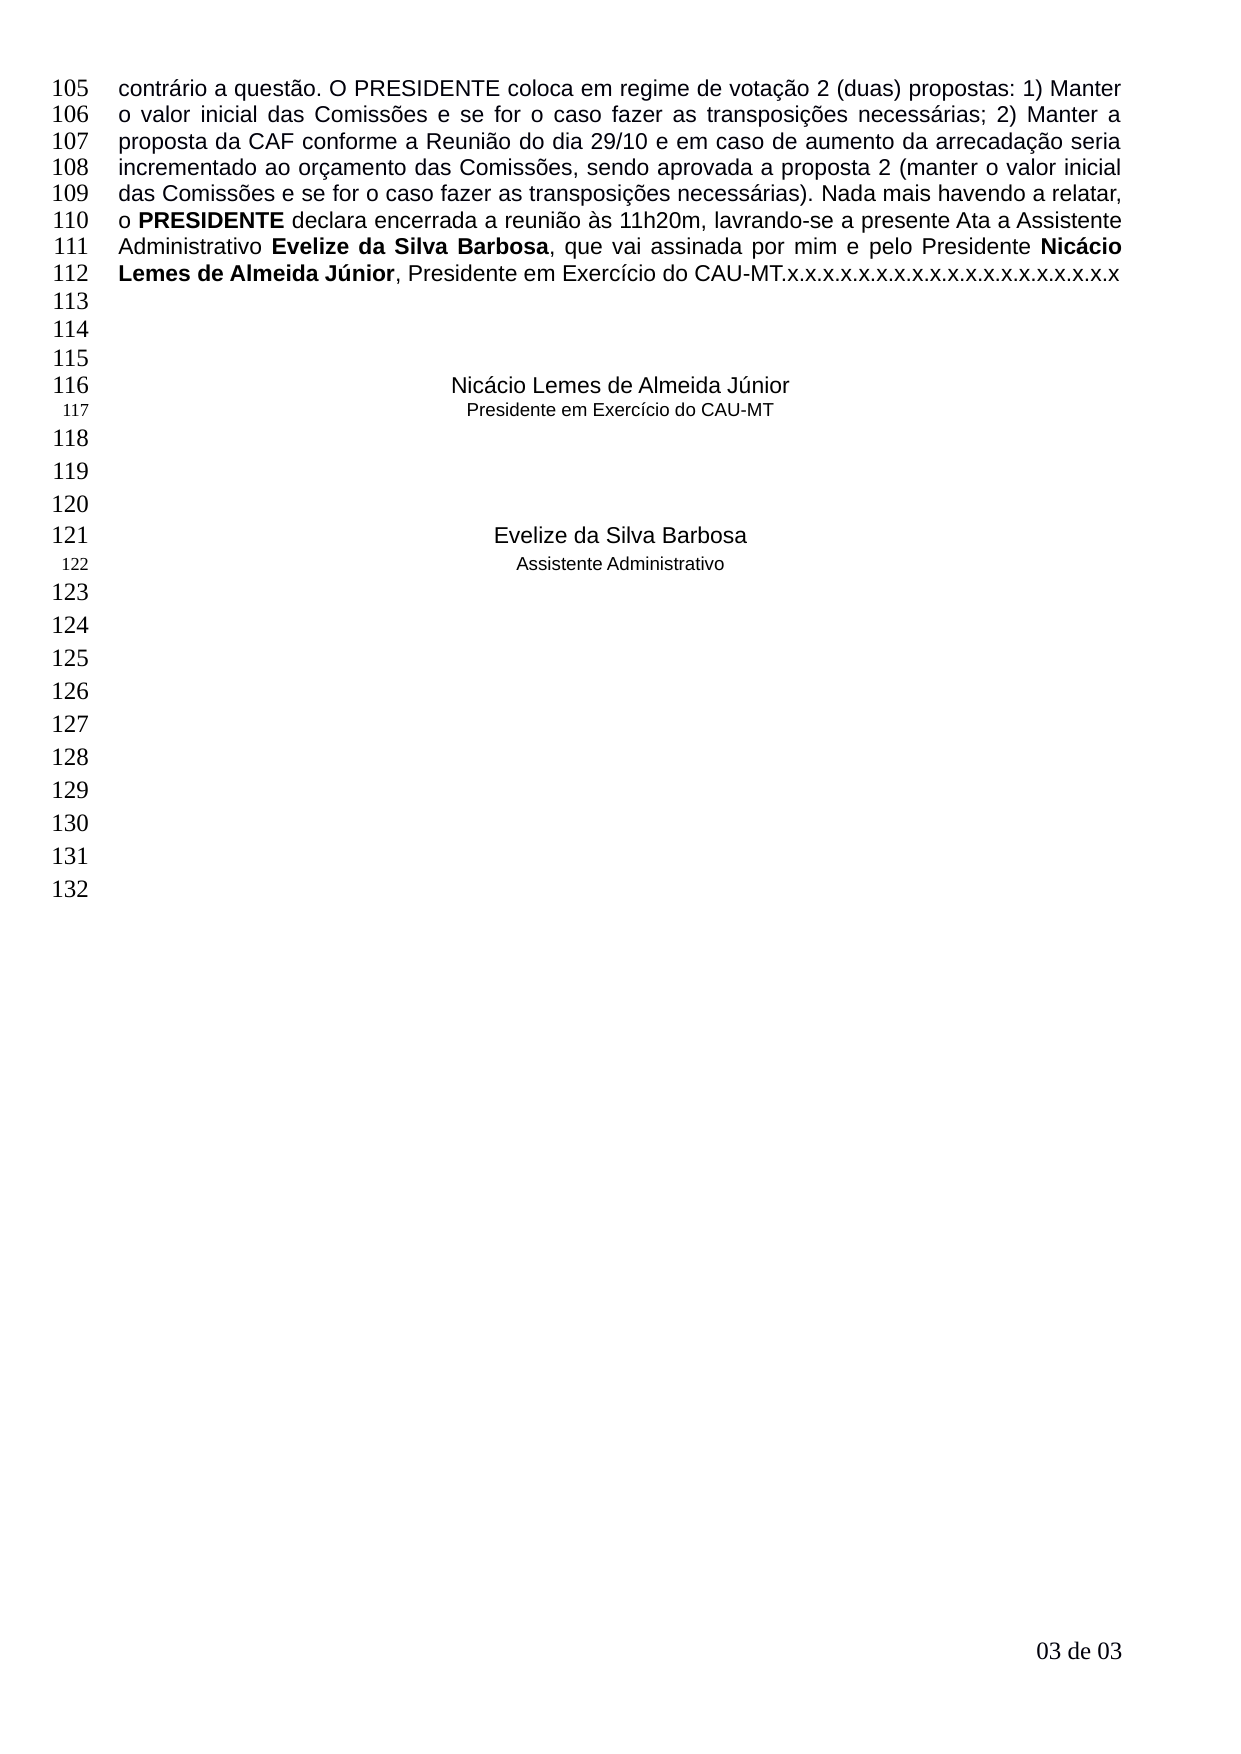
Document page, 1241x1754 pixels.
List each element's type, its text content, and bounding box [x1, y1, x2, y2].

text Evelize da Silva Barbosa [118, 522, 1122, 549]
text Assistente Administrativo [118, 552, 1122, 574]
text Presidente em Exercício do CAU-MT [118, 398, 1122, 420]
text Nicácio Lemes de Almeida Júnior [118, 372, 1122, 398]
text contrário a questão. O PRESIDENTE coloca em regime de votação 2 (duas) propostas: 1) Manter o valor inicial das Comissões e se for o caso fazer as transposições necessárias; 2) Manter a proposta da CAF conforme a Reunião do dia 29/10 e em caso de aumento da arrecadação seria incrementado ao orçamento das Comissões, sendo aprovada a proposta 2 (manter o valor inicial das Comissões e se for o caso fazer as transposições necessárias). Nada mais havendo a relatar, o PRESIDENTE declara encerrada a reunião às 11h20m, lavrando-se a presente Ata a Assistente Administrativo Evelize da Silva Barbosa, que vai assinada por mim e pelo Presidente Nicácio Lemes de Almeida Júnior, Presidente em Exercício do CAU-MT.x.x.x.x.x.x.x.x.x.x.x.x.x.x.x.x.x.x.x [118, 75, 1122, 286]
